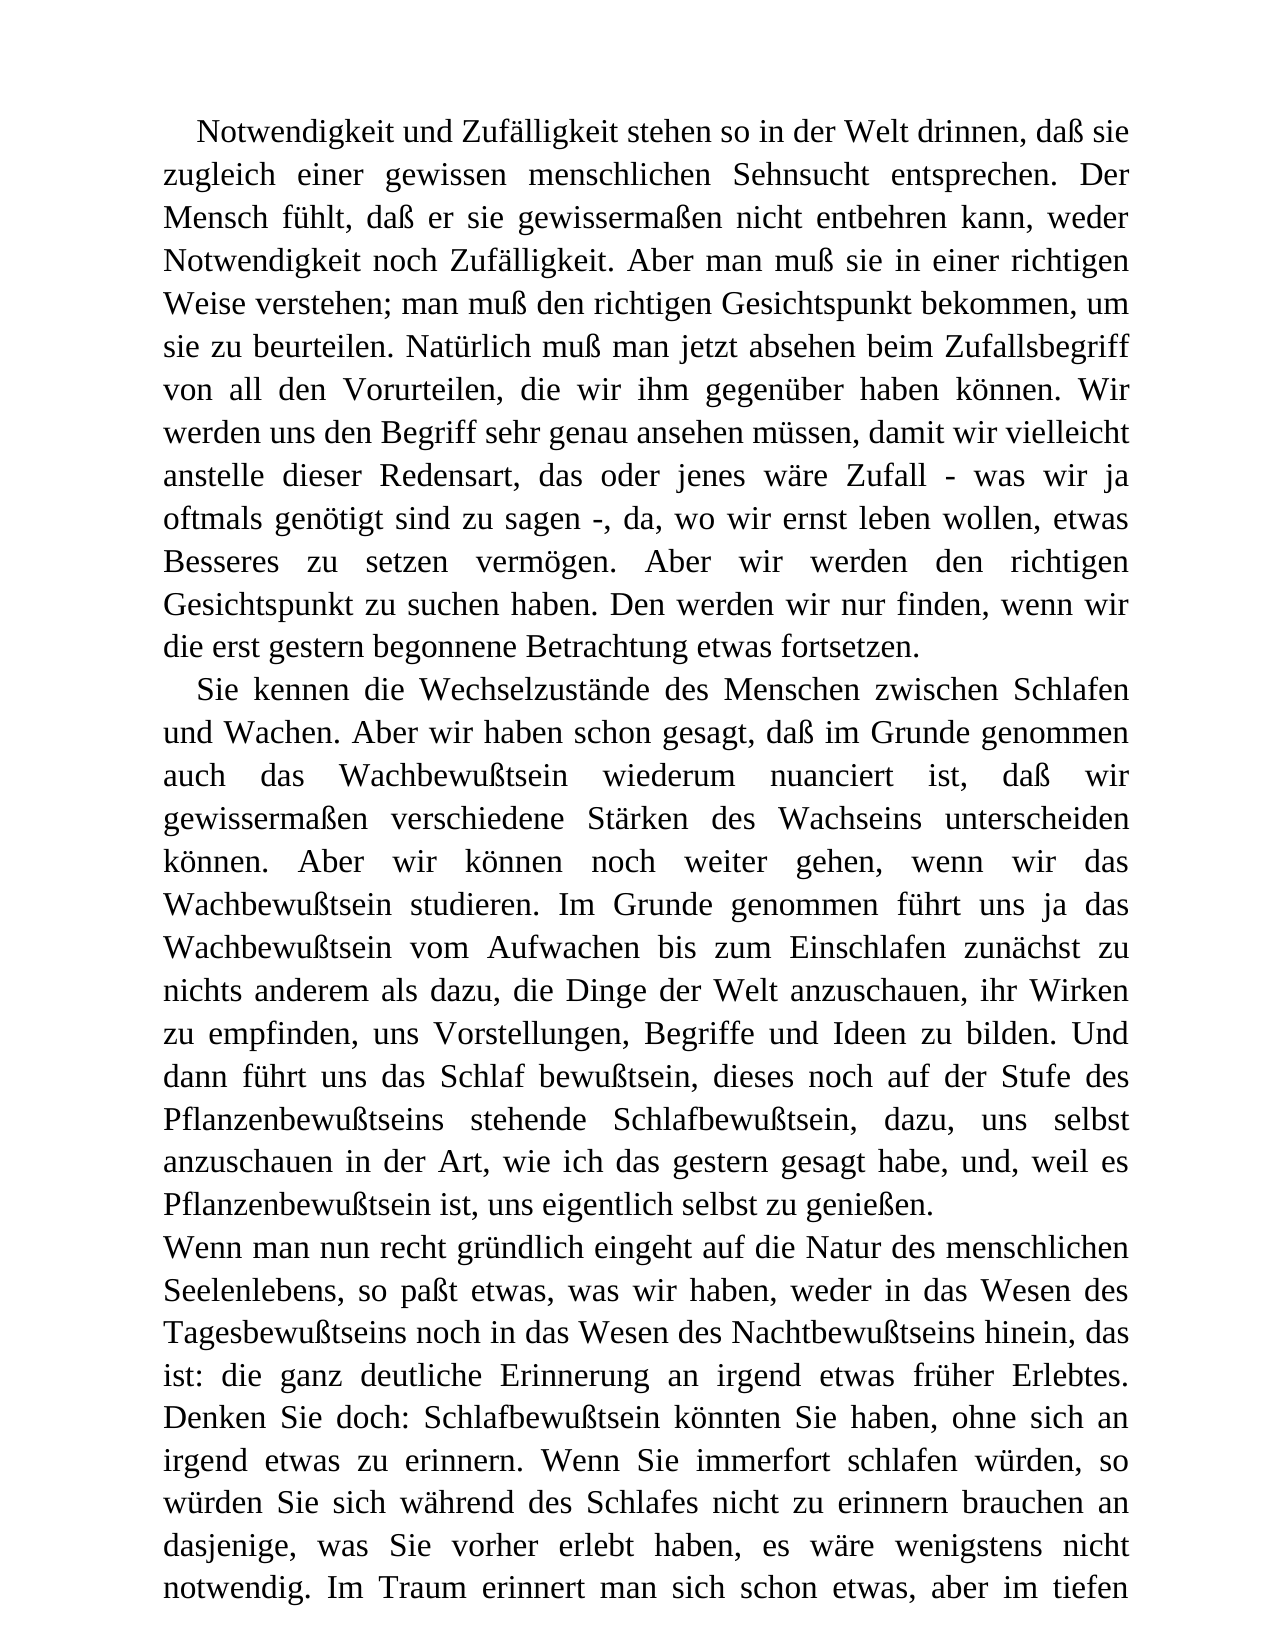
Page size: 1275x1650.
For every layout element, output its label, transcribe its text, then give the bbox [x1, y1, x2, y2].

text Wenn man nun recht gründlich eingeht auf die Natur des menschlichen Seelenlebens, so paßt etwas, was wir haben, weder in das Wesen des Tagesbewußtseins noch in das Wesen des Nachtbewußtseins hinein, das ist: die ganz deutliche Erinnerung an irgend etwas früher Erlebtes. Denken Sie doch: Schlafbewußtsein könnten Sie haben, ohne sich an irgend etwas zu erinnern. Wenn Sie immerfort schlafen würden, so würden Sie sich während des Schlafes nicht zu erinnern brauchen an dasjenige, was Sie vorher erlebt haben, es wäre wenigstens nicht notwendig. Im Traum erinnert man sich schon etwas, aber im tiefen [163, 1228, 1130, 1606]
text Notwendigkeit und Zufälligkeit stehen so in der Welt drinnen, daß sie zugleich einer gewissen menschlichen Sehnsucht entsprechen. Der Mensch fühlt, daß er sie gewissermaßen nicht entbehren kann, weder Notwendigkeit noch Zufälligkeit. Aber man muß sie in einer richtigen Weise verstehen; man muß den richtigen Gesichtspunkt bekommen, um sie zu beurteilen. Natürlich muß man jetzt absehen beim Zufallsbegriff von all den Vorurteilen, die wir ihm gegenüber haben können. Wir werden uns den Begriff sehr genau ansehen müssen, damit wir vielleicht anstelle dieser Redensart, das oder jenes wäre Zufall - was wir ja oftmals genötigt sind zu sagen -, da, wo wir ernst leben wollen, etwas Besseres zu setzen vermögen. Aber wir werden den richtigen Gesichtspunkt zu suchen haben. Den werden wir nur finden, wenn wir die erst gestern begonnene Betrachtung etwas fortsetzen. [163, 112, 1130, 665]
text Sie kennen die Wechselzustände des Menschen zwischen Schlafen und Wachen. Aber wir haben schon gesagt, daß im Grunde genommen auch das Wachbewußtsein wiederum nuanciert ist, daß wir gewissermaßen verschiedene Stärken des Wachseins unterscheiden können. Aber wir können noch weiter gehen, wenn wir das Wachbewußtsein studieren. Im Grunde genommen führt uns ja das Wachbewußtsein vom Aufwachen bis zum Einschlafen zunächst zu nichts anderem als dazu, die Dinge der Welt anzuschauen, ihr Wirken zu empfinden, uns Vorstellungen, Begriffe und Ideen zu bilden. Und dann führt uns das Schlaf bewußtsein, dieses noch auf der Stufe des Pflanzenbewußtseins stehende Schlafbewußtsein, dazu, uns selbst anzuschauen in der Art, wie ich das gestern gesagt habe, und, weil es Pflanzenbewußtsein ist, uns eigentlich selbst zu genießen. [163, 670, 1130, 1223]
